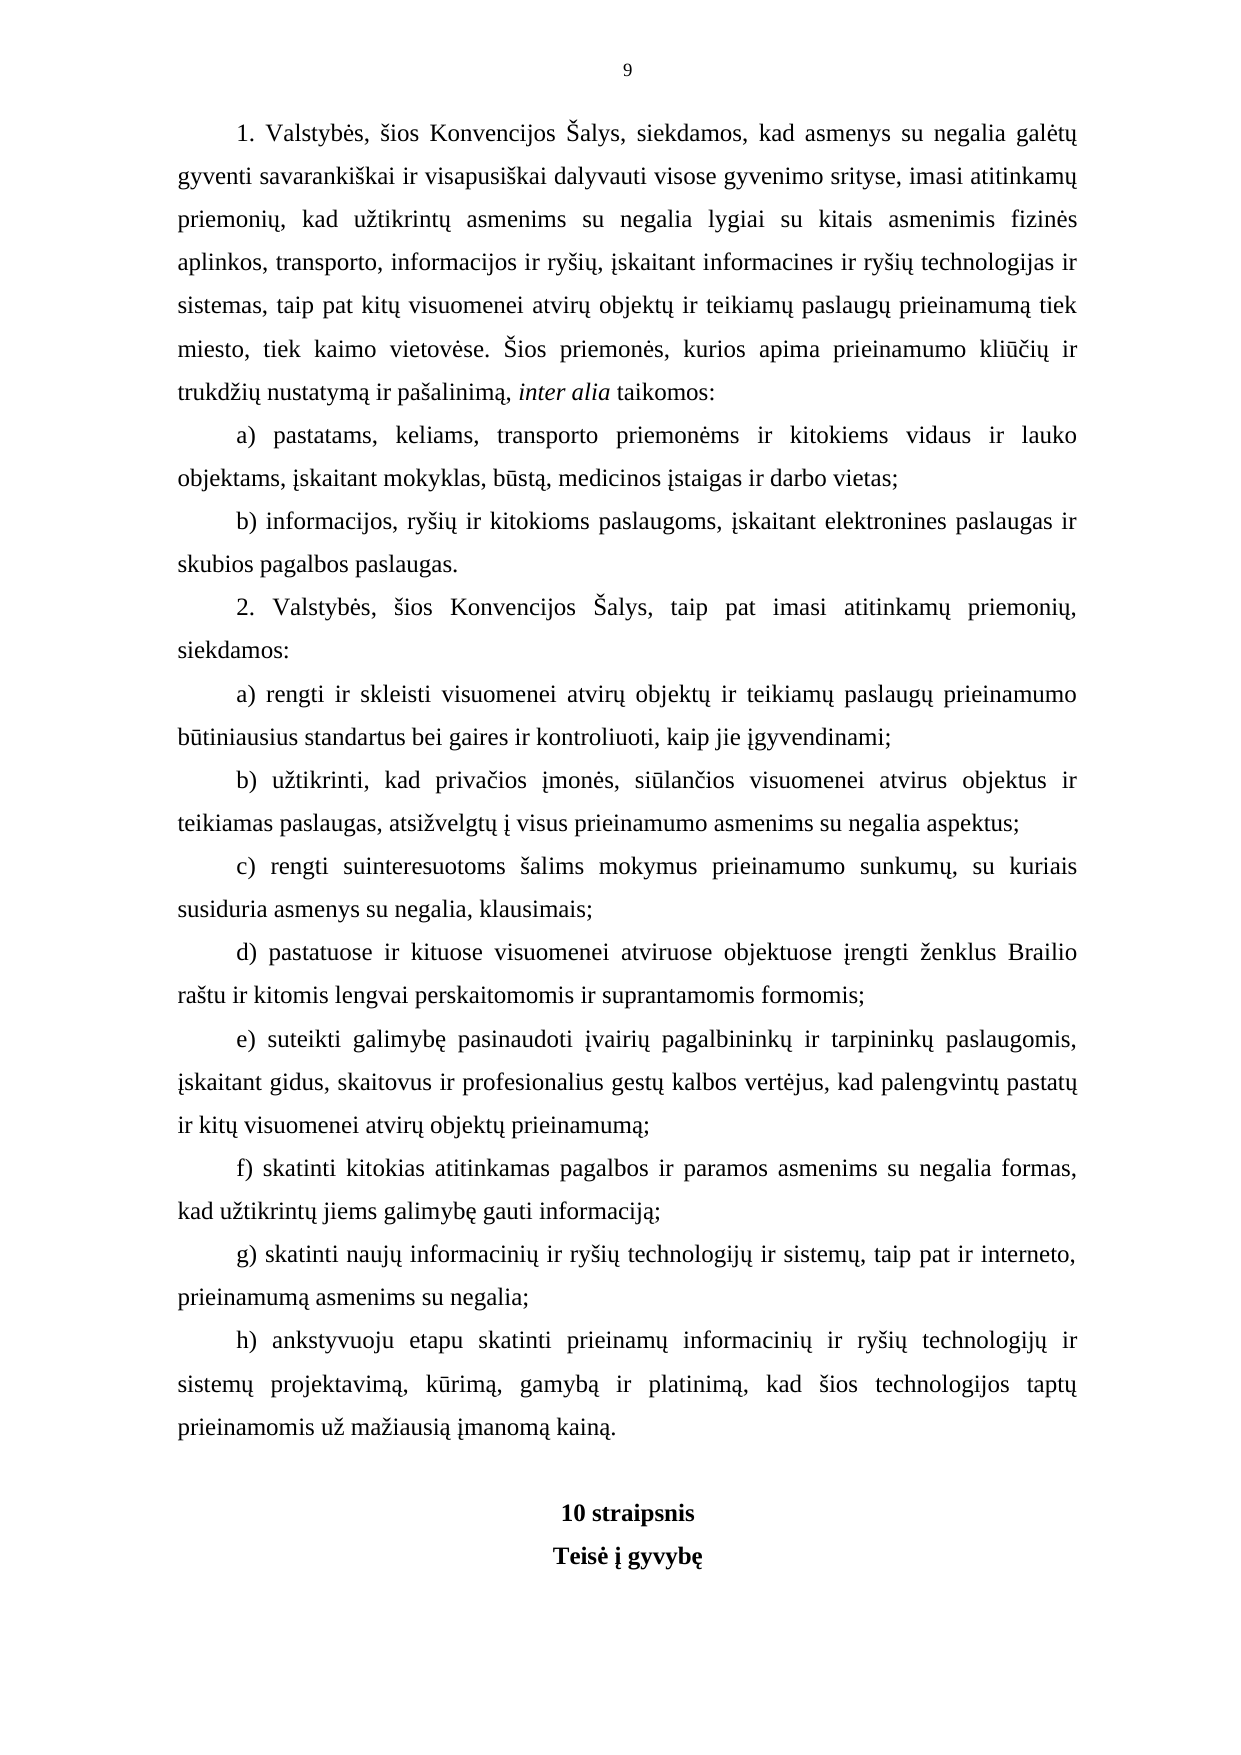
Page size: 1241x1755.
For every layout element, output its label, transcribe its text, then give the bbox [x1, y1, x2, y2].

text Teisė į gyvybę [177, 1541, 1078, 1570]
text 1. Valstybės, šios Konvencijos Šalys, siekdamos, kad asmenys su negalia galėtų gyventi savarankiškai ir visapusiškai dalyvauti visose gyvenimo srityse, imasi atitinkamų priemonių, kad užtikrintų asmenims su negalia lygiai su kitais asmenimis fizinės aplinkos, transporto, informacijos ir ryšių, įskaitant informacines ir ryšių technologijas ir sistemas, taip pat kitų visuomenei atvirų objektų ir teikiamų paslaugų prieinamumą tiek miesto, tiek kaimo vietovėse. Šios priemonės, kurios apima prieinamumo kliūčių ir trukdžių nustatymą ir pašalinimą, inter alia taikomos: [177, 118, 1078, 406]
text 10 straipsnis [177, 1498, 1078, 1527]
text b) informacijos, ryšių ir kitokioms paslaugoms, įskaitant elektronines paslaugas ir skubios pagalbos paslaugas. [177, 506, 1078, 578]
text a) rengti ir skleisti visuomenei atvirų objektų ir teikiamų paslaugų prieinamumo būtiniausius standartus bei gaires ir kontroliuoti, kaip jie įgyvendinami; [177, 679, 1078, 751]
text f) skatinti kitokias atitinkamas pagalbos ir paramos asmenims su negalia formas, kad užtikrintų jiems galimybę gauti informaciją; [177, 1153, 1078, 1225]
text b) užtikrinti, kad privačios įmonės, siūlančios visuomenei atvirus objektus ir teikiamas paslaugas, atsižvelgtų į visus prieinamumo asmenims su negalia aspektus; [177, 765, 1078, 837]
text h) ankstyvuoju etapu skatinti prieinamų informacinių ir ryšių technologijų ir sistemų projektavimą, kūrimą, gamybą ir platinimą, kad šios technologijos taptų prieinamomis už mažiausią įmanomą kainą. [177, 1326, 1078, 1441]
text c) rengti suinteresuotoms šalims mokymus prieinamumo sunkumų, su kuriais susiduria asmenys su negalia, klausimais; [177, 851, 1078, 923]
text a) pastatams, keliams, transporto priemonėms ir kitokiems vidaus ir lauko objektams, įskaitant mokyklas, būstą, medicinos įstaigas ir darbo vietas; [177, 420, 1078, 492]
text d) pastatuose ir kituose visuomenei atviruose objektuose įrengti ženklus Brailio raštu ir kitomis lengvai perskaitomomis ir suprantamomis formomis; [177, 937, 1078, 1009]
text g) skatinti naujų informacinių ir ryšių technologijų ir sistemų, taip pat ir interneto, prieinamumą asmenims su negalia; [177, 1239, 1078, 1311]
text e) suteikti galimybę pasinaudoti įvairių pagalbininkų ir tarpininkų paslaugomis, įskaitant gidus, skaitovus ir profesionalius gestų kalbos vertėjus, kad palengvintų pastatų ir kitų visuomenei atvirų objektų prieinamumą; [177, 1024, 1078, 1139]
text 2. Valstybės, šios Konvencijos Šalys, taip pat imasi atitinkamų priemonių, siekdamos: [177, 592, 1078, 664]
